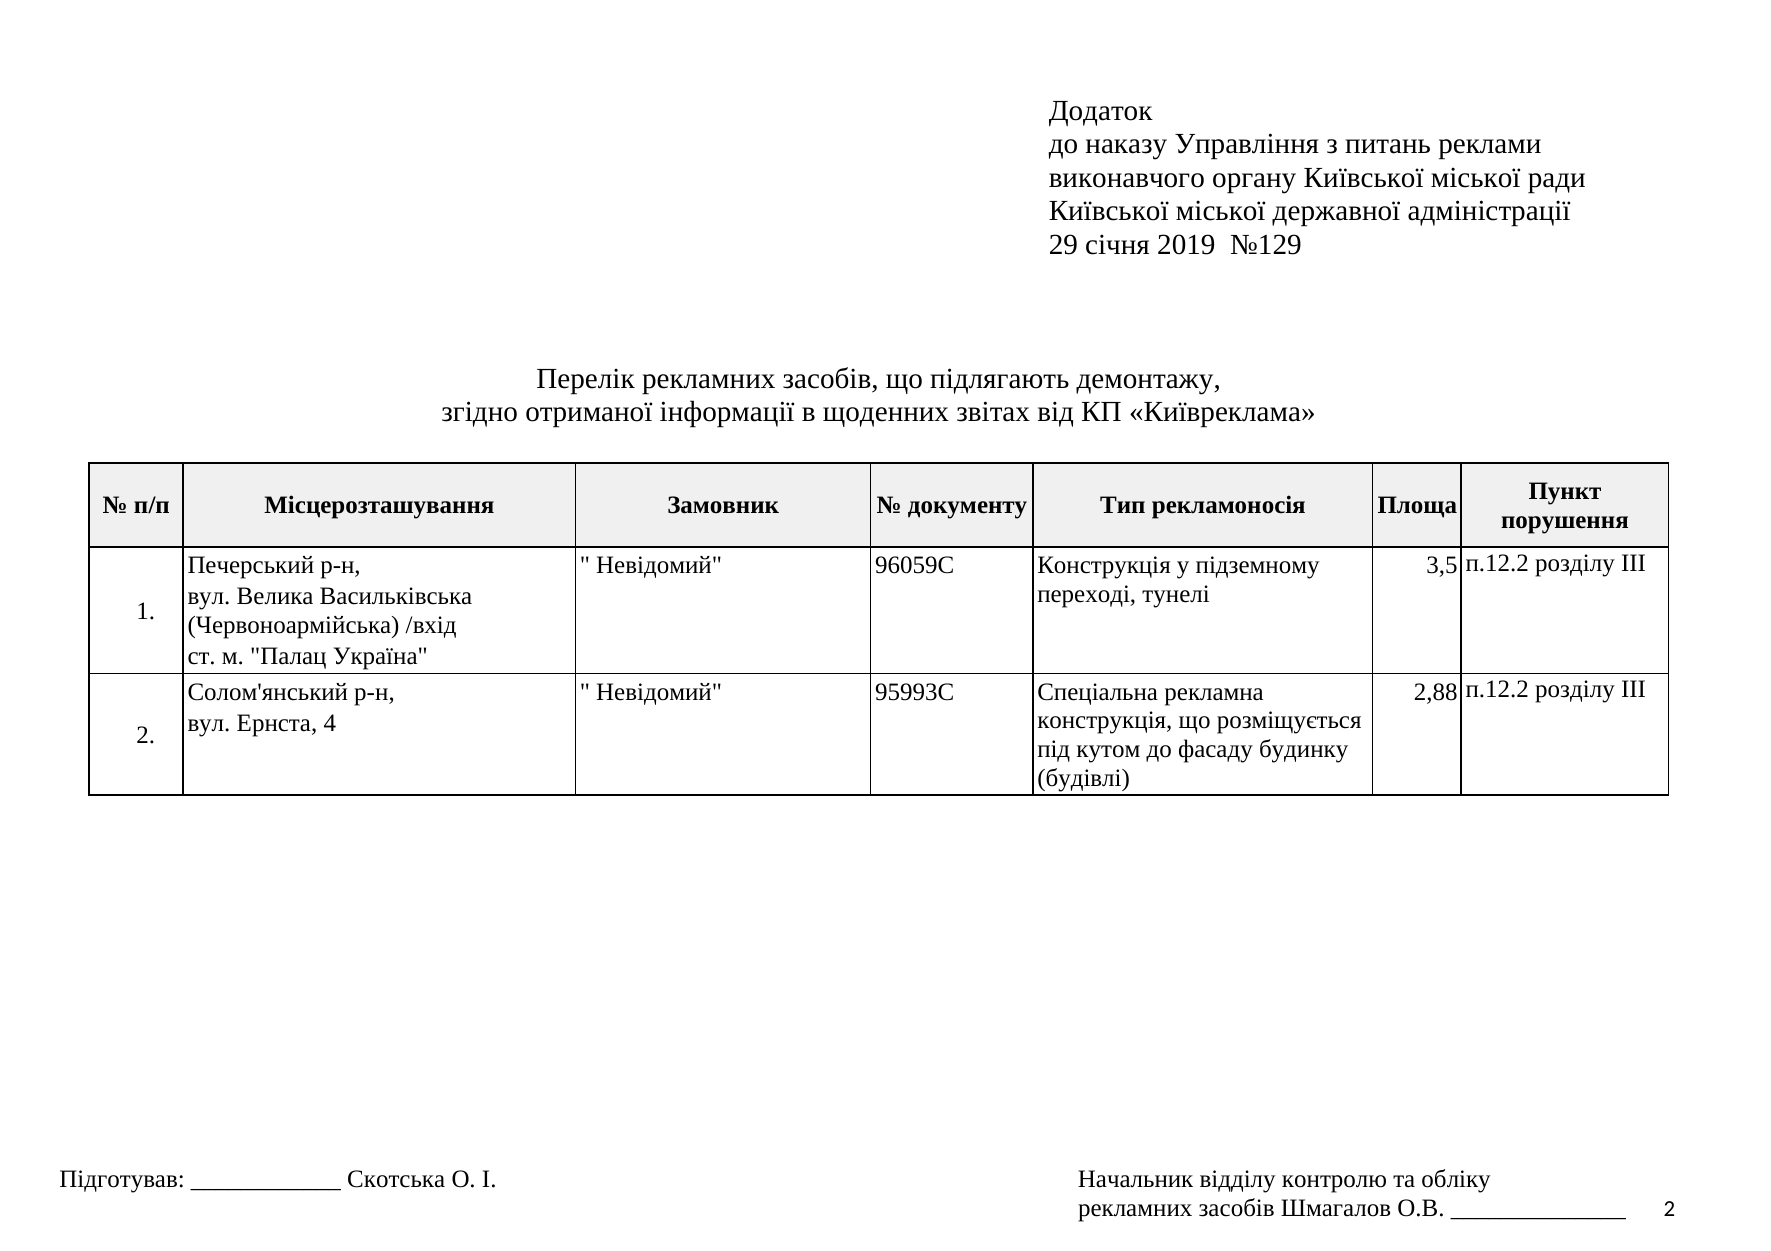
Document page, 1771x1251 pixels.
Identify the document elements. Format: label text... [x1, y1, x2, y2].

table_header № документу [871, 464, 1032, 546]
table_header Замовник [576, 464, 870, 546]
table_cell [90, 674, 182, 794]
text до наказу Управління з питань реклами виконавчого органу Київської міської ради Київської міської державної адміністрації [1048, 126, 1698, 227]
table_cell п.12.2 розділу ІІІ [1462, 548, 1668, 673]
table_header Тип рекламоносія [1034, 464, 1372, 546]
table_header Площа [1373, 464, 1460, 546]
table_cell [90, 548, 182, 673]
table_cell " Невідомий" [576, 548, 870, 673]
table_cell Солом'янський р-н, вул. Ернста, 4 [184, 674, 575, 794]
text згідно отриманої інформації в щоденних звітах від КП «Київреклама» [59, 394, 1698, 428]
table_header Місцерозташування [184, 464, 575, 546]
table_header № п/п [90, 464, 182, 546]
text 29 січня 2019 №129 [1048, 227, 1698, 260]
text Перелік рекламних засобів, що підлягають демонтажу, [59, 361, 1698, 394]
table_cell 3,5 [1373, 548, 1460, 673]
table_cell 2,88 [1373, 674, 1460, 794]
table_header Пункт порушення [1462, 464, 1668, 546]
table_cell 96059С [871, 548, 1032, 673]
text Додаток [1048, 93, 1698, 126]
table_cell Спеціальна рекламна конструкція, що розміщується під кутом до фасаду будинку (будівлі) [1034, 674, 1372, 794]
table_cell Конструкція у підземному переході, тунелі [1034, 548, 1372, 673]
table_cell 95993С [871, 674, 1032, 794]
table_cell Печерський р-н, вул. Велика Васильківська (Червоноармійська) /вхід ст. м. "Палац Україна" [184, 548, 575, 673]
table_cell п.12.2 розділу ІІІ [1462, 674, 1668, 794]
table_cell " Невідомий" [576, 674, 870, 794]
